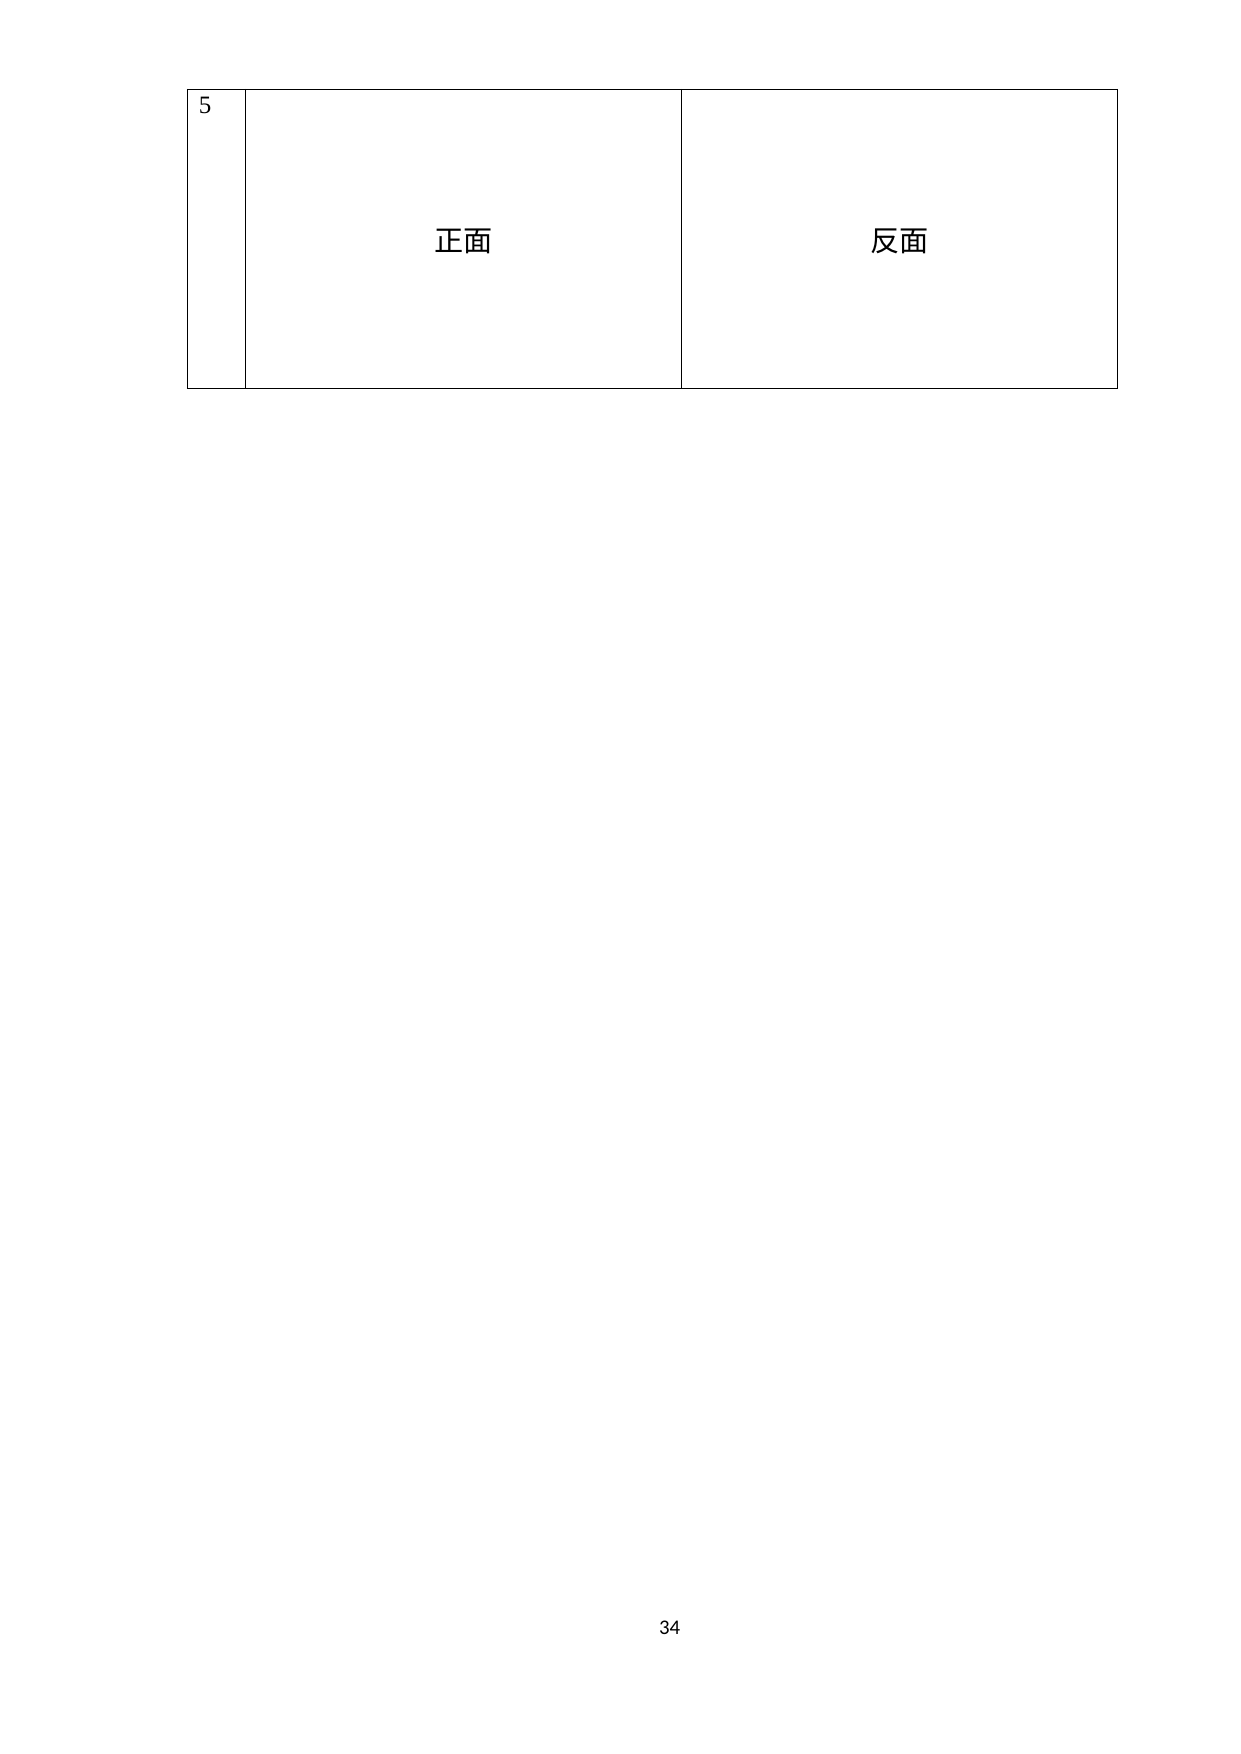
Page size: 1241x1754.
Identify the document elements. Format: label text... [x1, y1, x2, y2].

table_cell 反面 [682, 90, 1117, 388]
table_cell 正面 [246, 90, 681, 388]
table_cell 5 [188, 90, 245, 388]
